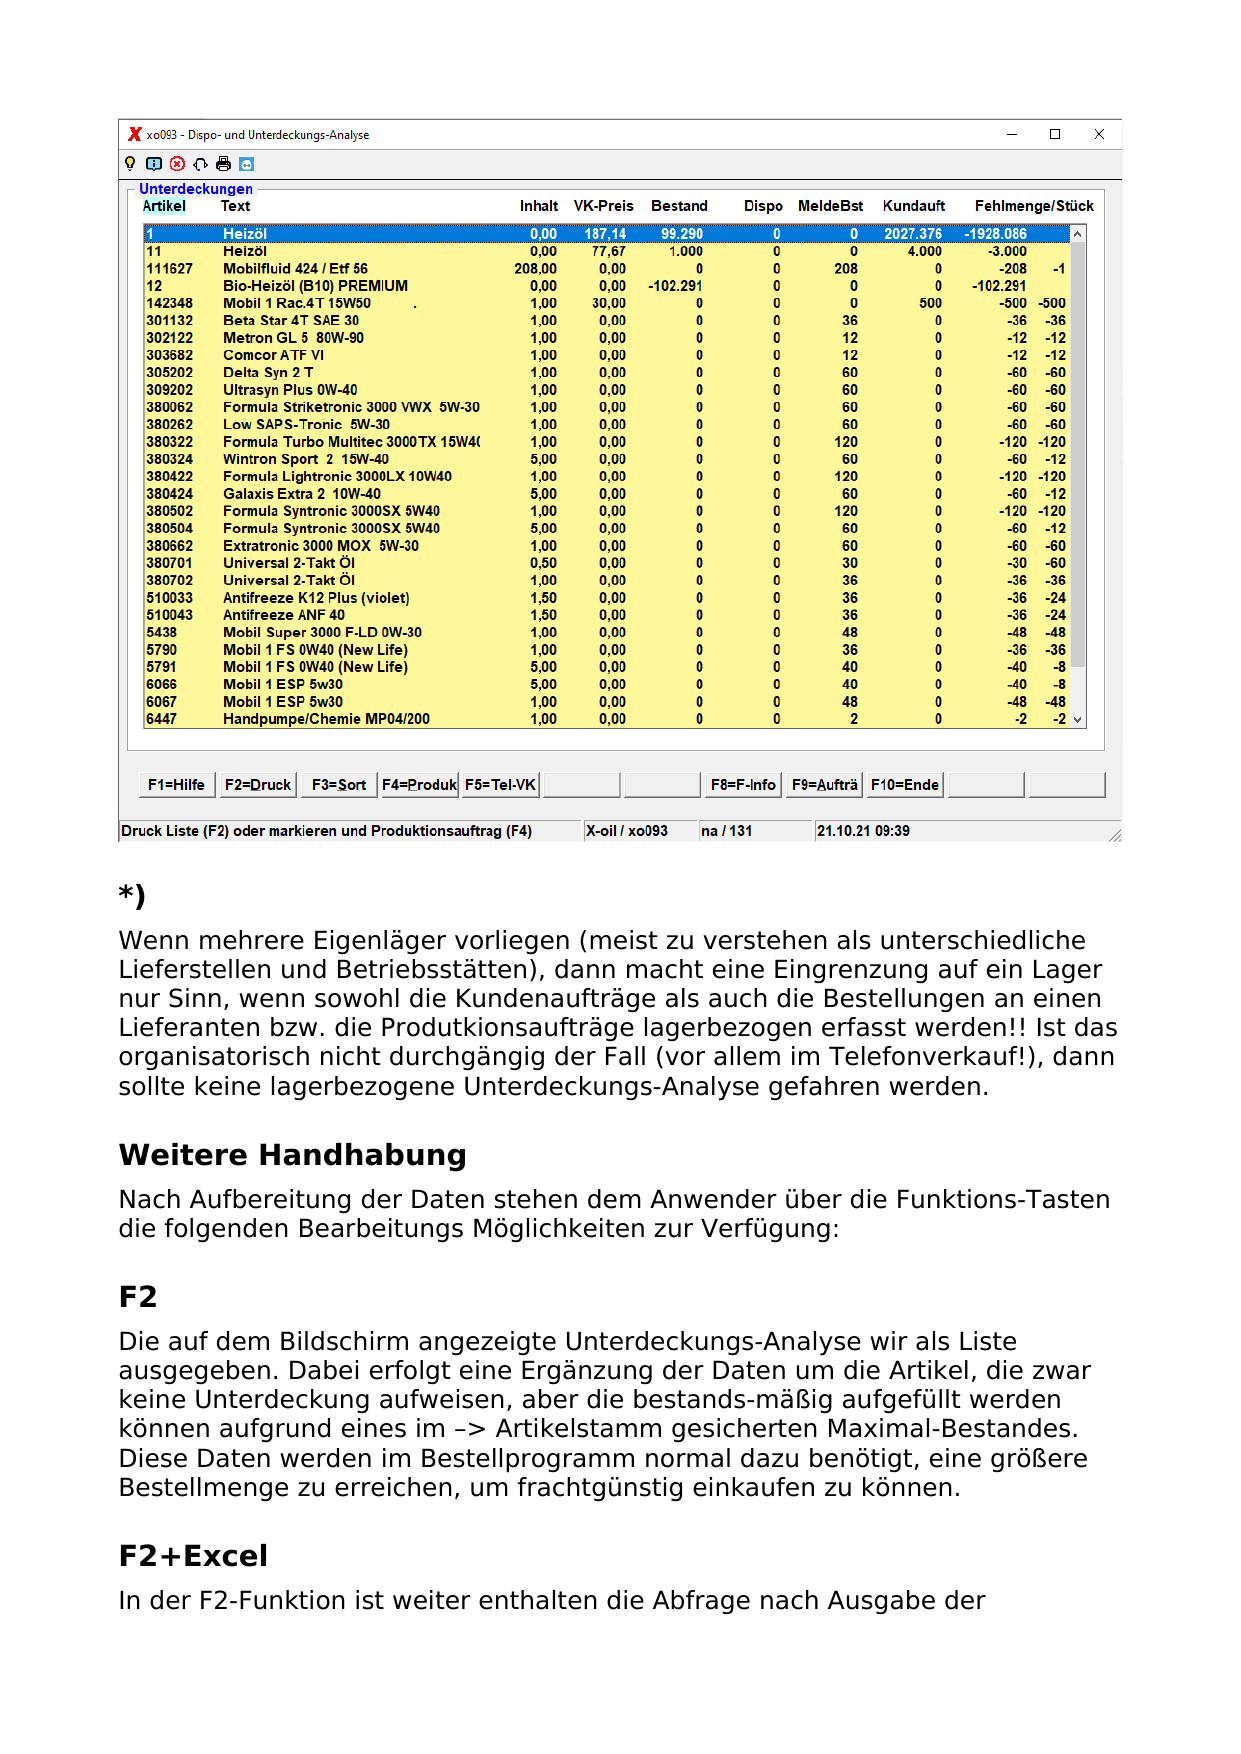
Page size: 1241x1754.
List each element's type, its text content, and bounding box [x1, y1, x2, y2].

subtitle F2 [118, 1281, 1122, 1314]
text Nach Aufbereitung der Daten stehen dem Anwender über die Funktions-Tasten die folgenden Bearbeitungs Möglichkeiten zur Verfügung: [118, 1185, 1122, 1243]
text Wenn mehrere Eigenläger vorliegen (meist zu verstehen als unterschiedliche Lieferstellen und Betriebsstätten), dann macht eine Eingrenzung auf ein Lager nur Sinn, wenn sowohl die Kundenaufträge als auch die Bestellungen an einen Lieferanten bzw. die Produtkionsaufträge lagerbezogen erfasst werden!! Ist das organisatorisch nicht durchgängig der Fall (vor allem im Telefonverkauf!), dann sollte keine lagerbezogene Unterdeckungs-Analyse gefahren werden. [118, 926, 1122, 1101]
subtitle Weitere Handhabung [118, 1138, 1122, 1172]
text In der F2-Funktion ist weiter enthalten die Abfrage nach Ausgabe der [118, 1586, 1122, 1615]
picture [118, 118, 1123, 842]
text Die auf dem Bildschirm angezeigte Unterdeckungs-Analyse wir als Liste ausgegeben. Dabei erfolgt eine Ergänzung der Daten um die Artikel, die zwar keine Unterdeckung aufweisen, aber die bestands-mäßig aufgefüllt werden können aufgrund eines im –> Artikelstamm gesicherten Maximal-Bestandes. Diese Daten werden im Bestellprogramm normal dazu benötigt, eine größere Bestellmenge zu erreichen, um frachtgünstig einkaufen zu können. [118, 1327, 1122, 1502]
subtitle F2+Excel [118, 1539, 1122, 1573]
subtitle *) [118, 879, 1122, 913]
